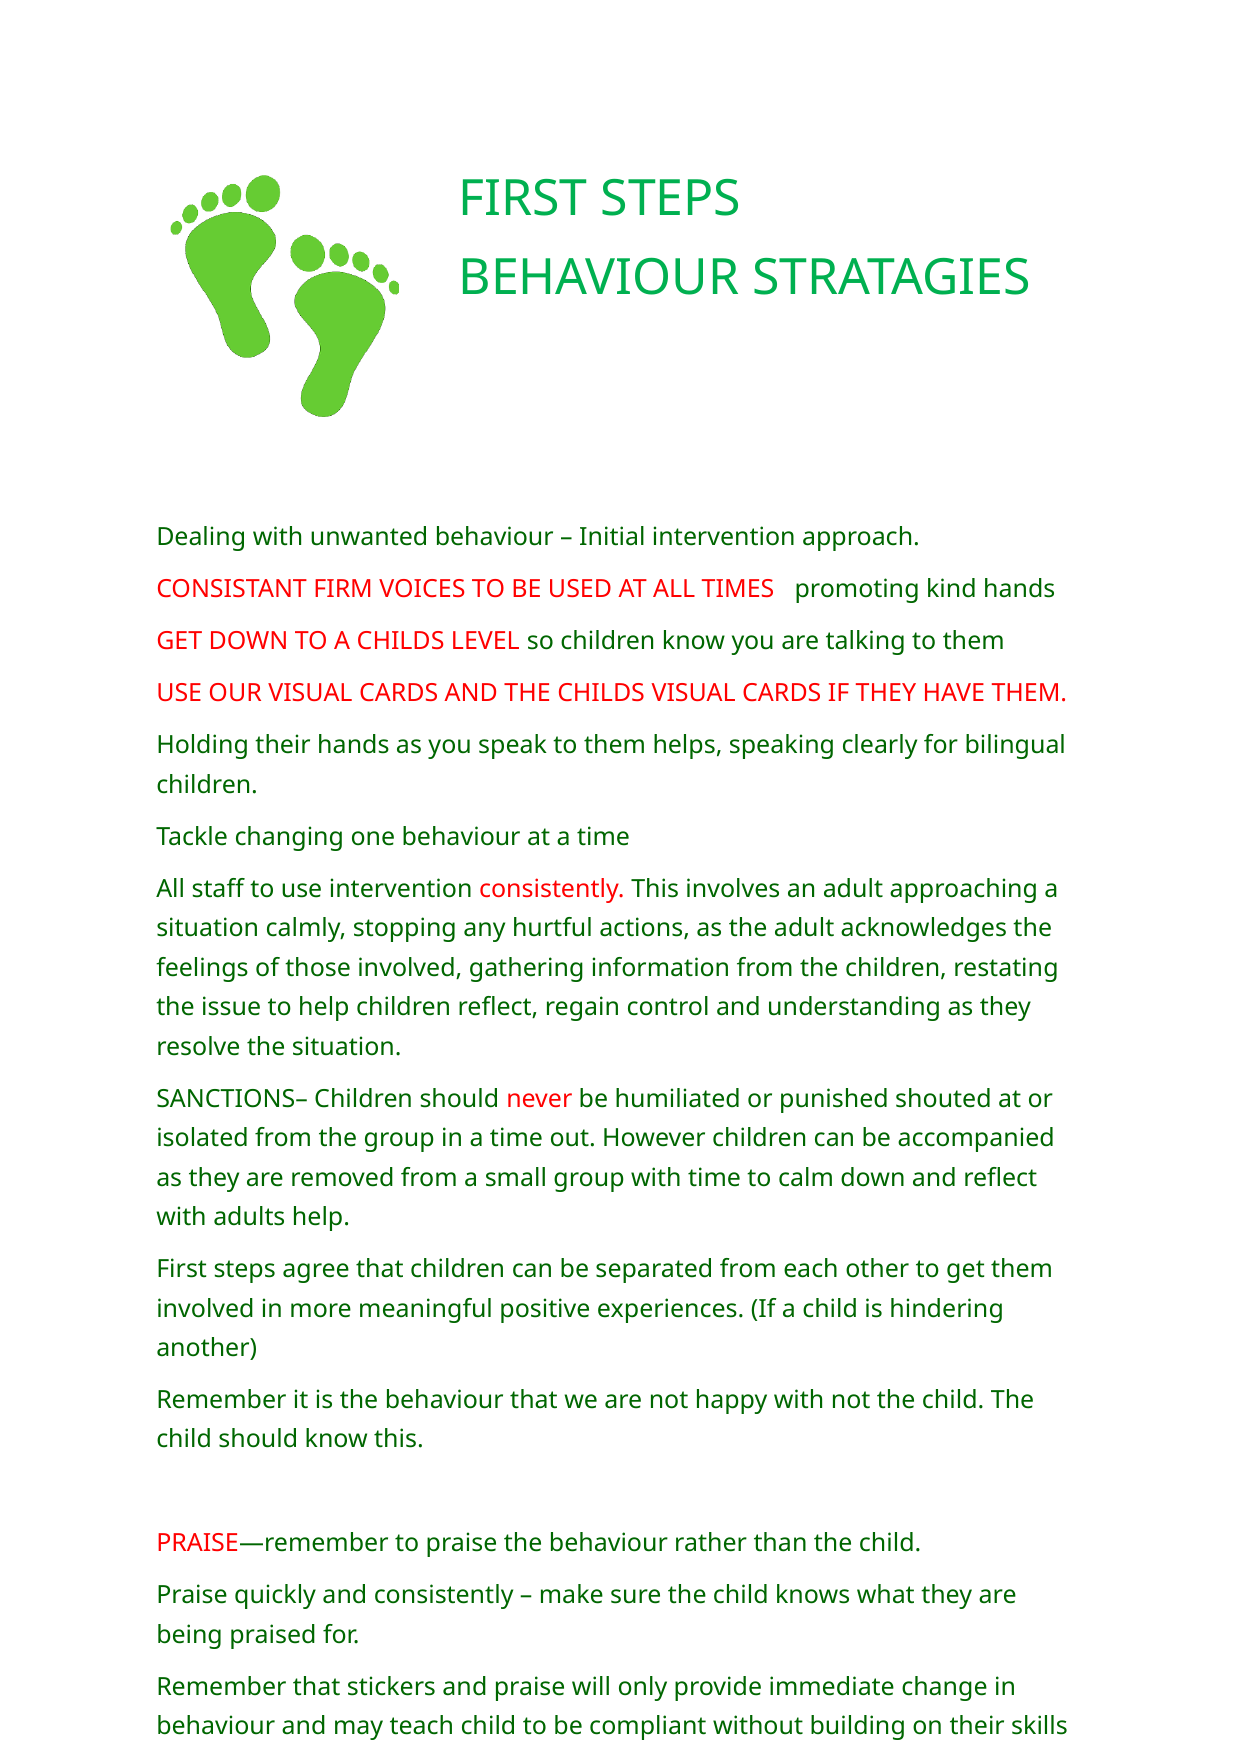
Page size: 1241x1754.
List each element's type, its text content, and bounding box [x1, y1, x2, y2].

text PRAISE—remember to praise the behaviour rather than the child. [156, 1525, 1079, 1559]
text Tackle changing one behaviour at a time [156, 818, 1079, 852]
text FIRST STEPS BEHAVIOUR STRATAGIES [458, 162, 1106, 309]
text First steps agree that children can be separated from each other to get them involved in more meaningful positive experiences. (If a child is hindering another) [156, 1251, 1079, 1364]
text SANCTIONS– Children should never be humiliated or punished shouted at or isolated from the group in a time out. However children can be accompanied as they are removed from a small group with time to calm down and reflect with adults help. [156, 1080, 1079, 1233]
text USE OUR VISUAL CARDS AND THE CHILDS VISUAL CARDS IF THEY HAVE THEM. [156, 675, 1079, 709]
text CONSISTANT FIRM VOICES TO BE USED AT ALL TIMES promoting kind hands [156, 571, 1079, 605]
text Remember that stickers and praise will only provide immediate change in behaviour and may teach child to be compliant without building on their skills to deal with emotions. Think carefully about the rewards you give. [156, 1668, 1079, 1748]
text Remember it is the behaviour that we are not happy with not the child. The child should know this. [156, 1382, 1079, 1455]
text Praise quickly and consistently – make sure the child knows what they are being praised for. [156, 1577, 1079, 1651]
text All staff to use intervention consistently. This involves an adult approaching a situation calmly, stopping any hurtful actions, as the adult acknowledges the feelings of those involved, gathering information from the children, restating the issue to help children reflect, regain control and understanding as they resolve the situation. [156, 870, 1079, 1062]
text GET DOWN TO A CHILDS LEVEL so children know you are talking to them [156, 623, 1079, 657]
text Dealing with unwanted behaviour – Initial intervention approach. [156, 519, 1079, 553]
text Holding their hands as you speak to them helps, speaking clearly for bilingual children. [156, 727, 1079, 801]
